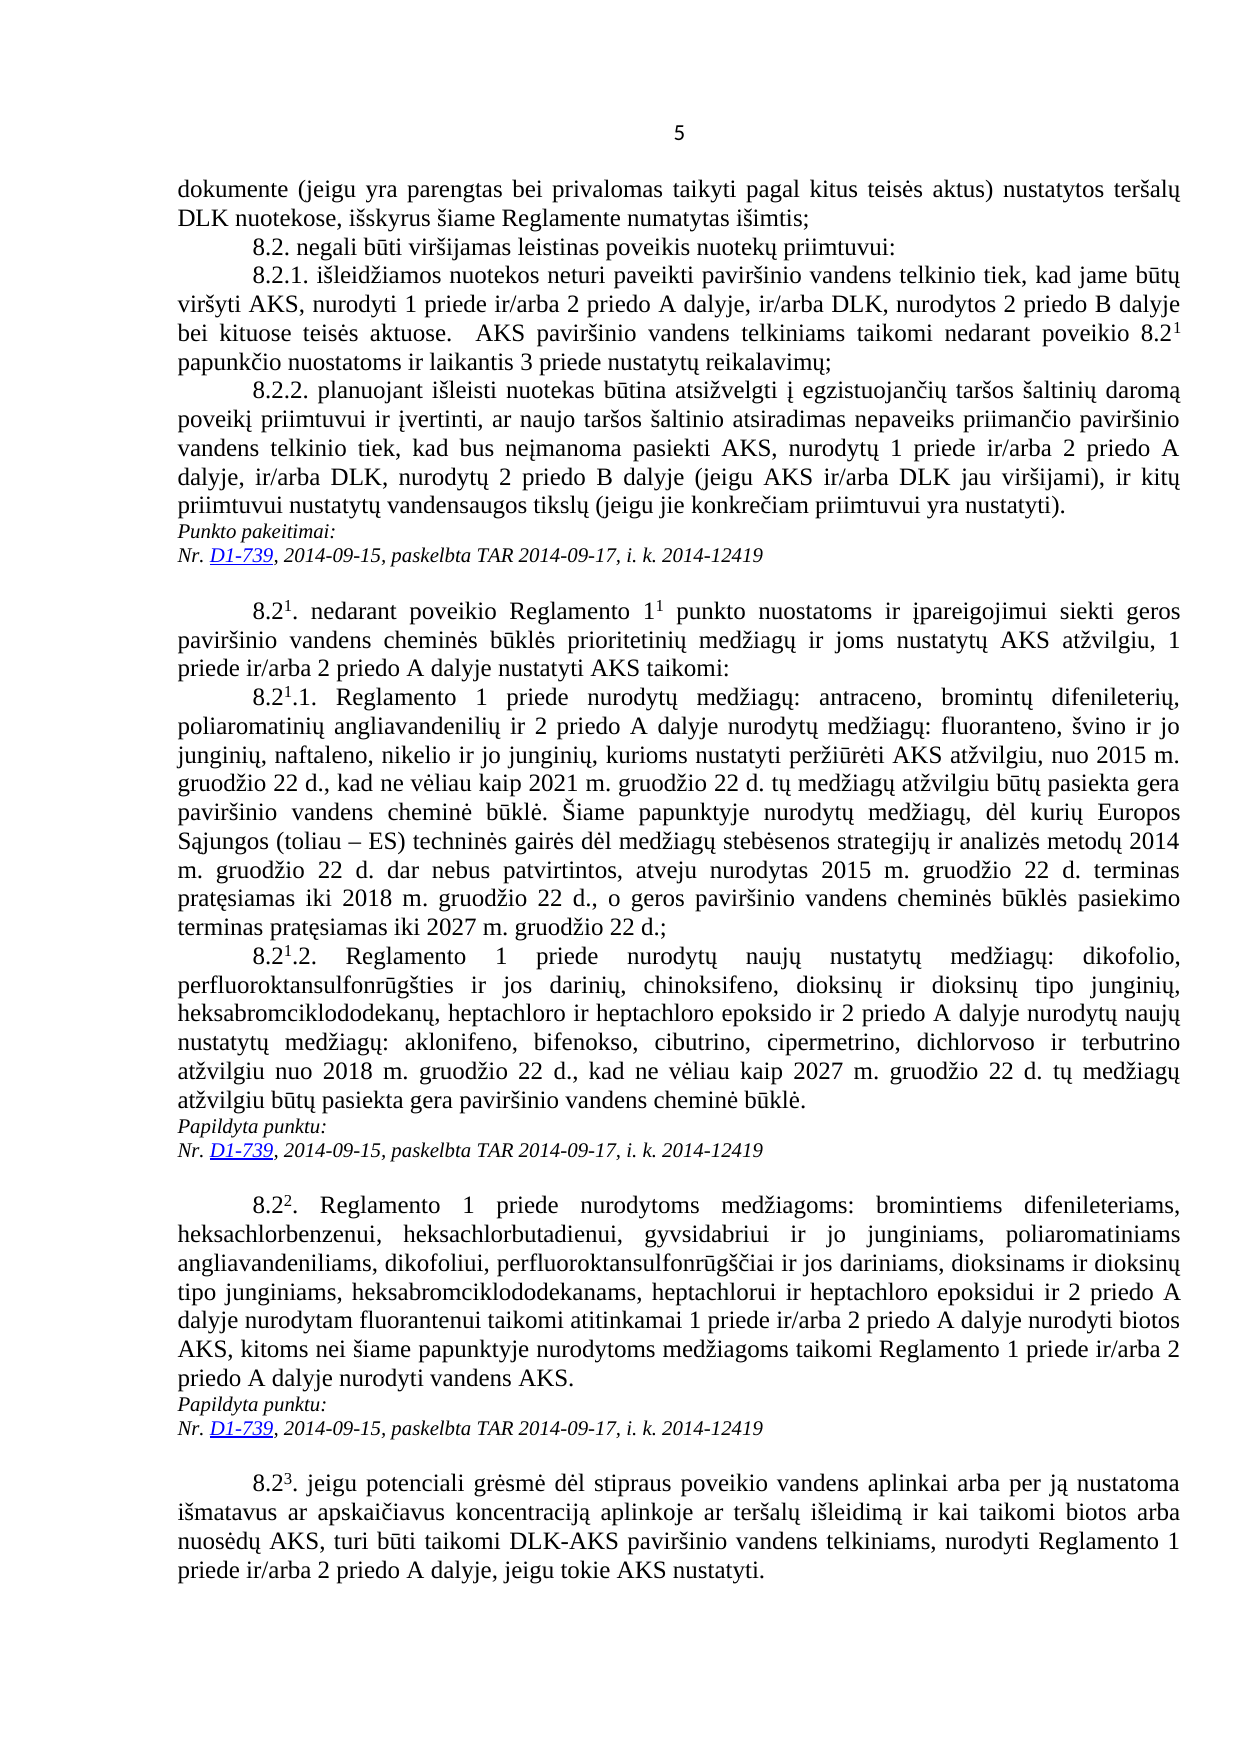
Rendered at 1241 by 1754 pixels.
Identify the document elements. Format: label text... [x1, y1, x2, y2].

text Nr. D1-739, 2014-09-15, paskelbta TAR 2014-09-17, i. k. 2014-12419 [177, 1416, 1181, 1440]
text Papildyta punktu: [177, 1392, 1181, 1416]
text Nr. D1-739, 2014-09-15, paskelbta TAR 2014-09-17, i. k. 2014-12419 [177, 1138, 1181, 1162]
text 8.2.1. išleidžiamos nuotekos neturi paveikti paviršinio vandens telkinio tiek, kad jame būtų viršyti AKS, nurodyti 1 priede ir/arba 2 priedo A dalyje, ir/arba DLK, nurodytos 2 priedo B dalyje bei kituose teisės aktuose. AKS paviršinio vandens telkiniams taikomi nedarant poveikio 8.21 papunkčio nuostatoms ir laikantis 3 priede nustatytų reikalavimų; [177, 260, 1181, 375]
text Nr. D1-739, 2014-09-15, paskelbta TAR 2014-09-17, i. k. 2014-12419 [177, 543, 1181, 567]
text 8.21. nedarant poveikio Reglamento 11 punkto nuostatoms ir įpareigojimui siekti geros paviršinio vandens cheminės būklės prioritetinių medžiagų ir joms nustatytų AKS atžvilgiu, 1 priede ir/arba 2 priedo A dalyje nustatyti AKS taikomi: [177, 596, 1181, 682]
text Punkto pakeitimai: [177, 519, 1181, 543]
text 8.22. Reglamento 1 priede nurodytoms medžiagoms: bromintiems difenileteriams, heksachlorbenzenui, heksachlorbutadienui, gyvsidabriui ir jo junginiams, poliaromatiniams angliavandeniliams, dikofoliui, perfluoroktansulfonrūgščiai ir jos dariniams, dioksinams ir dioksinų tipo junginiams, heksabromciklododekanams, heptachlorui ir heptachloro epoksidui ir 2 priedo A dalyje nurodytam fluorantenui taikomi atitinkamai 1 priede ir/arba 2 priedo A dalyje nurodyti biotos AKS, kitoms nei šiame papunktyje nurodytoms medžiagoms taikomi Reglamento 1 priede ir/arba 2 priedo A dalyje nurodyti vandens AKS. [177, 1190, 1181, 1392]
text 8.2.2. planuojant išleisti nuotekas būtina atsižvelgti į egzistuojančių taršos šaltinių daromą poveikį priimtuvui ir įvertinti, ar naujo taršos šaltinio atsiradimas nepaveiks priimančio paviršinio vandens telkinio tiek, kad bus neįmanoma pasiekti AKS, nurodytų 1 priede ir/arba 2 priedo A dalyje, ir/arba DLK, nurodytų 2 priedo B dalyje (jeigu AKS ir/arba DLK jau viršijami), ir kitų priimtuvui nustatytų vandensaugos tikslų (jeigu jie konkrečiam priimtuvui yra nustatyti). [177, 375, 1181, 519]
text 8.23. jeigu potenciali grėsmė dėl stipraus poveikio vandens aplinkai arba per ją nustatoma išmatavus ar apskaičiavus koncentraciją aplinkoje ar teršalų išleidimą ir kai taikomi biotos arba nuosėdų AKS, turi būti taikomi DLK-AKS paviršinio vandens telkiniams, nurodyti Reglamento 1 priede ir/arba 2 priedo A dalyje, jeigu tokie AKS nustatyti. [177, 1468, 1181, 1583]
text 8.21.1. Reglamento 1 priede nurodytų medžiagų: antraceno, bromintų difenileterių, poliaromatinių angliavandenilių ir 2 priedo A dalyje nurodytų medžiagų: fluoranteno, švino ir jo junginių, naftaleno, nikelio ir jo junginių, kurioms nustatyti peržiūrėti AKS atžvilgiu, nuo 2015 m. gruodžio 22 d., kad ne vėliau kaip 2021 m. gruodžio 22 d. tų medžiagų atžvilgiu būtų pasiekta gera paviršinio vandens cheminė būklė. Šiame papunktyje nurodytų medžiagų, dėl kurių Europos Sąjungos (toliau – ES) techninės gairės dėl medžiagų stebėsenos strategijų ir analizės metodų 2014 m. gruodžio 22 d. dar nebus patvirtintos, atveju nurodytas 2015 m. gruodžio 22 d. terminas pratęsiamas iki 2018 m. gruodžio 22 d., o geros paviršinio vandens cheminės būklės pasiekimo terminas pratęsiamas iki 2027 m. gruodžio 22 d.; [177, 682, 1181, 941]
text 8.2. negali būti viršijamas leistinas poveikis nuotekų priimtuvui: [177, 232, 1181, 260]
text 8.21.2. Reglamento 1 priede nurodytų naujų nustatytų medžiagų: dikofolio, perfluoroktansulfonrūgšties ir jos darinių, chinoksifeno, dioksinų ir dioksinų tipo junginių, heksabromciklododekanų, heptachloro ir heptachloro epoksido ir 2 priedo A dalyje nurodytų naujų nustatytų medžiagų: aklonifeno, bifenokso, cibutrino, cipermetrino, dichlorvoso ir terbutrino atžvilgiu nuo 2018 m. gruodžio 22 d., kad ne vėliau kaip 2027 m. gruodžio 22 d. tų medžiagų atžvilgiu būtų pasiekta gera paviršinio vandens cheminė būklė. [177, 941, 1181, 1113]
text Papildyta punktu: [177, 1113, 1181, 1138]
text dokumente (jeigu yra parengtas bei privalomas taikyti pagal kitus teisės aktus) nustatytos teršalų DLK nuotekose, išskyrus šiame Reglamente numatytas išimtis; [177, 174, 1181, 232]
